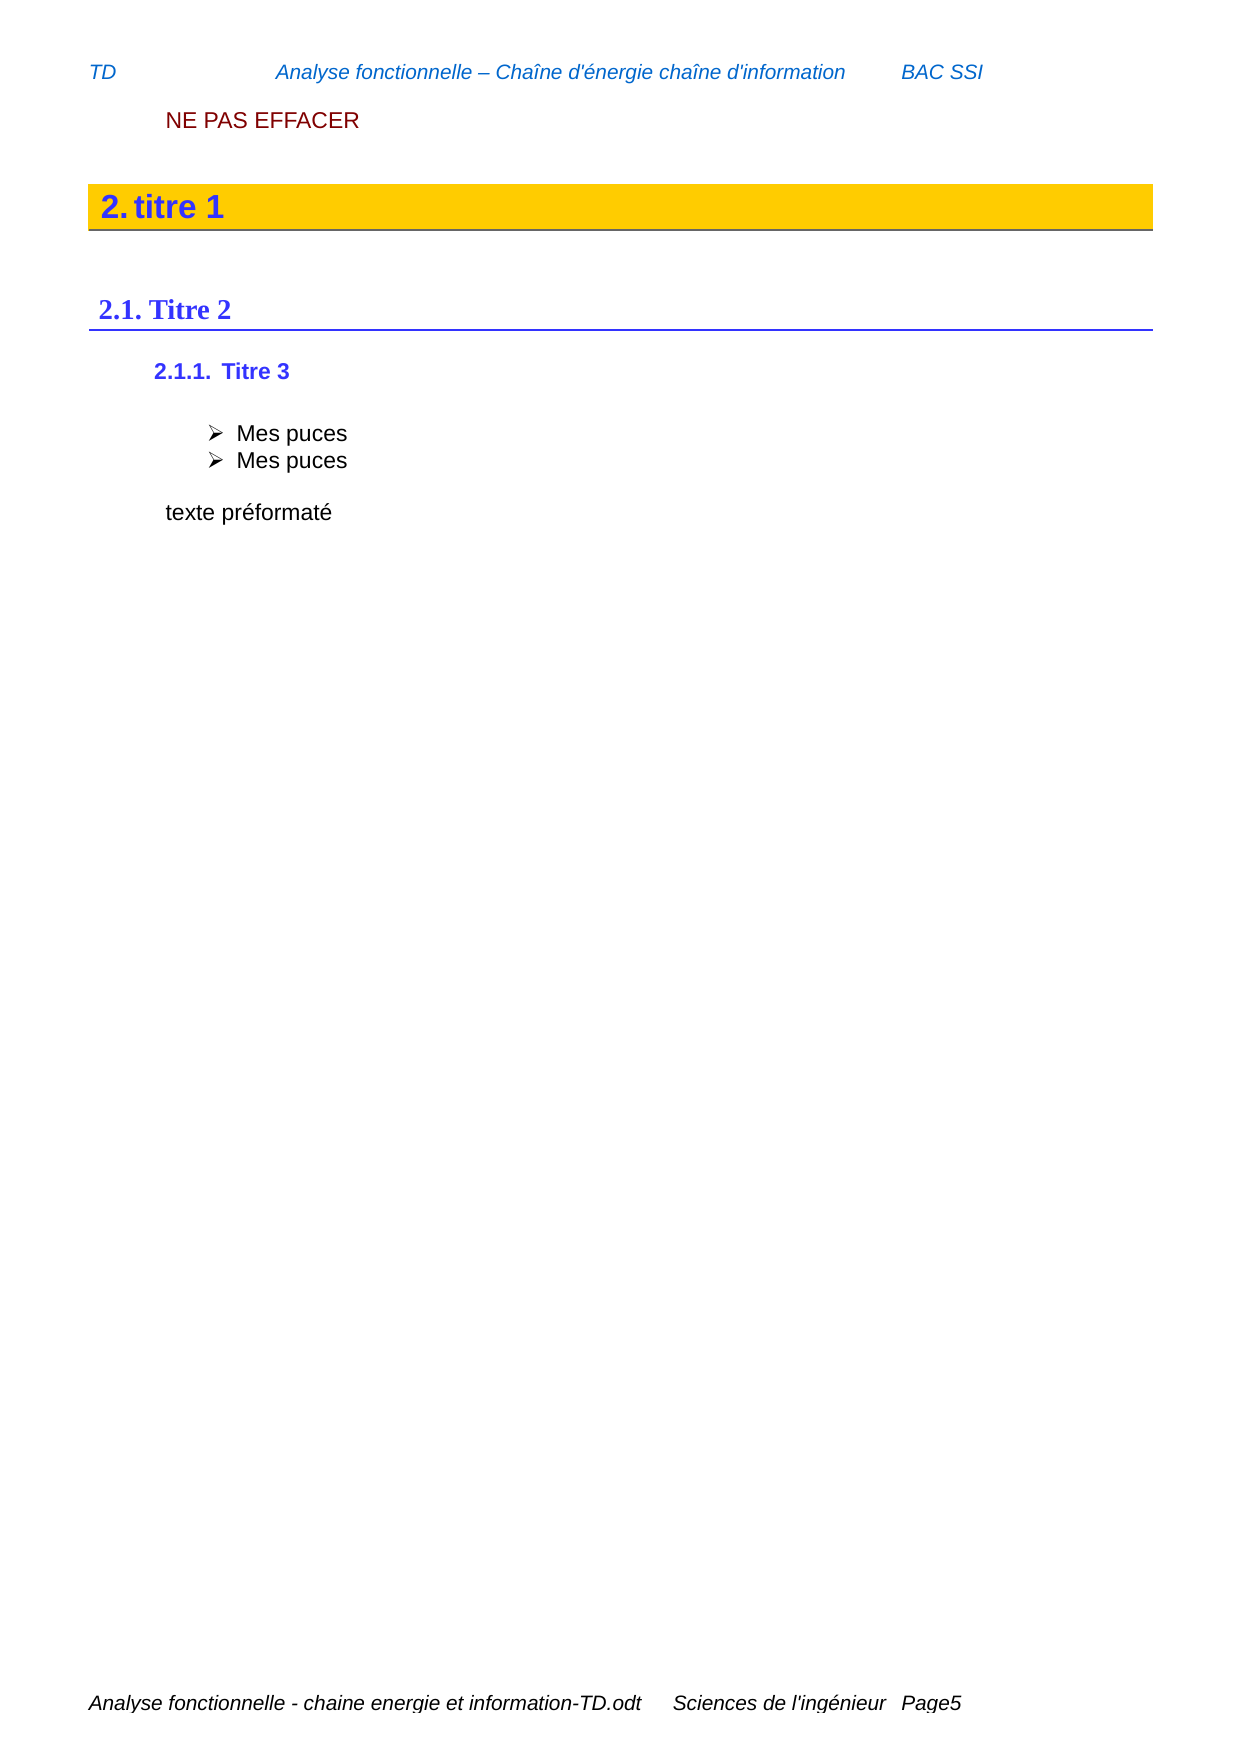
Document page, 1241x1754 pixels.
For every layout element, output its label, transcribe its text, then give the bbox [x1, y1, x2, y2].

list Mes puces [207, 420, 1153, 447]
subtitle Titre 3 [148, 358, 1153, 384]
subtitle titre 1 [88, 184, 1153, 231]
list Mes puces [207, 447, 1153, 473]
subtitle Titre 2 [88, 290, 1153, 331]
text texte préformaté [165, 499, 1153, 526]
text NE PAS EFFACER [165, 107, 1153, 133]
